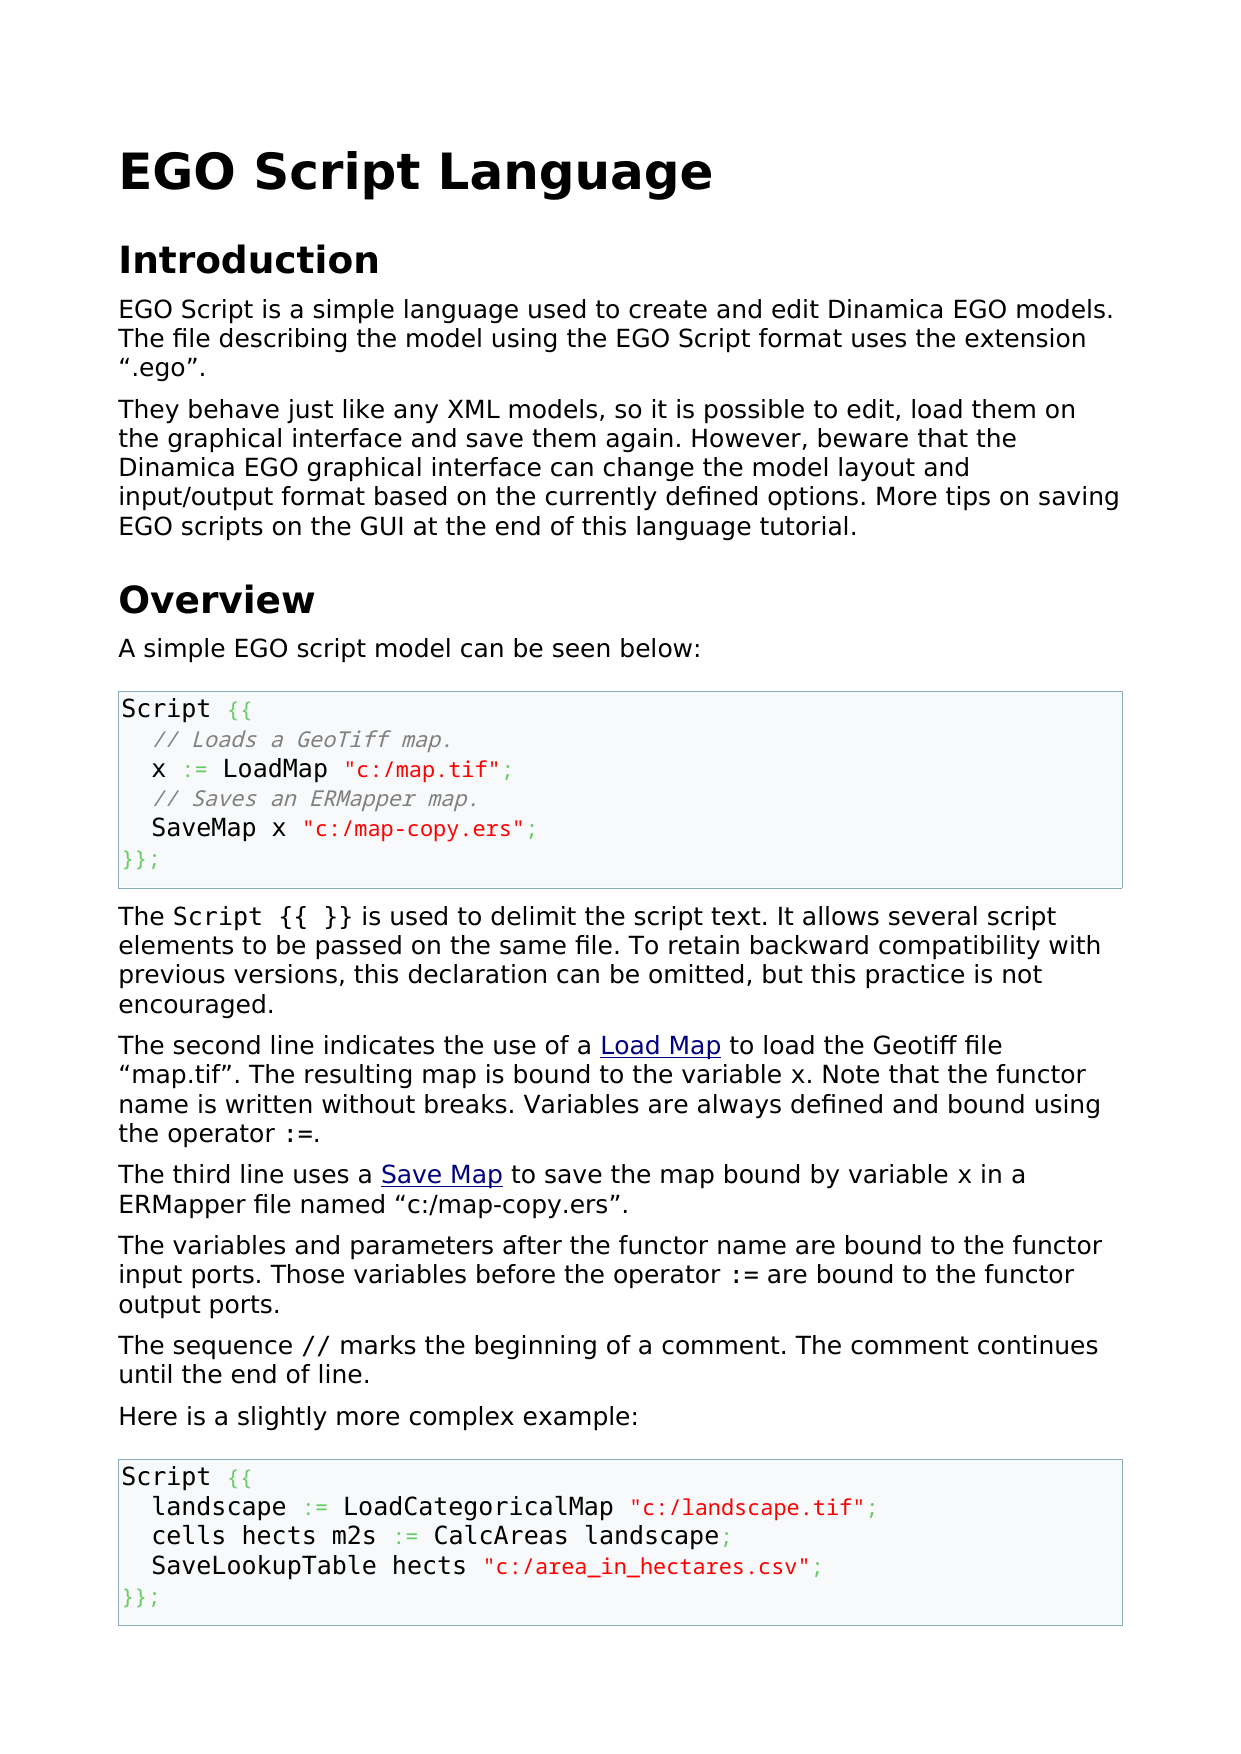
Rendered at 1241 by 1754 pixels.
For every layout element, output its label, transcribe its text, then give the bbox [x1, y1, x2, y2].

text They behave just like any XML models, so it is possible to edit, load them on the graphical interface and save them again. However, beware that the Dinamica EGO graphical interface can change the model layout and input/output format based on the currently defined options. More tips on saving EGO scripts on the GUI at the end of this language tutorial. [118, 395, 1122, 541]
table_header Script {{ // Loads a GeoTiff map. x := LoadMap "c:/map.tif"; // Saves an ERMapper map. SaveMap x "c:/map-copy.ers"; }}; [119, 692, 1122, 887]
subtitle Overview [118, 578, 1122, 622]
text The third line uses a Save Map to save the map bound by variable x in a ERMapper file named “c:/map-copy.ers”. [118, 1161, 1122, 1219]
text The Script {{ }} is used to delimit the script text. It allows several script elements to be passed on the same file. To retain backward compatibility with previous versions, this declaration can be omitted, but this practice is not encouraged. [118, 902, 1122, 1019]
text The variables and parameters after the functor name are bound to the functor input ports. Those variables before the operator := are bound to the functor output ports. [118, 1231, 1122, 1319]
text A simple EGO script model can be seen below: [118, 634, 1122, 664]
subtitle EGO Script Language [118, 143, 1122, 201]
table_header Script {{ landscape := LoadCategoricalMap "c:/landscape.tif"; cells hects m2s := CalcAreas landscape; SaveLookupTable hects "c:/area_in_hectares.csv"; }}; [119, 1460, 1122, 1625]
text Here is a slightly more complex example: [118, 1402, 1122, 1431]
subtitle Introduction [118, 239, 1122, 282]
text The second line indicates the use of a Load Map to load the Geotiff file “map.tif”. The resulting map is bound to the variable x. Note that the functor name is written without breaks. Variables are always defined and bound using the operator :=. [118, 1031, 1122, 1148]
text The sequence // marks the beginning of a comment. The comment continues until the end of line. [118, 1331, 1122, 1390]
text EGO Script is a simple language used to create and edit Dinamica EGO models. The file describing the model using the EGO Script format uses the extension “.ego”. [118, 295, 1122, 382]
